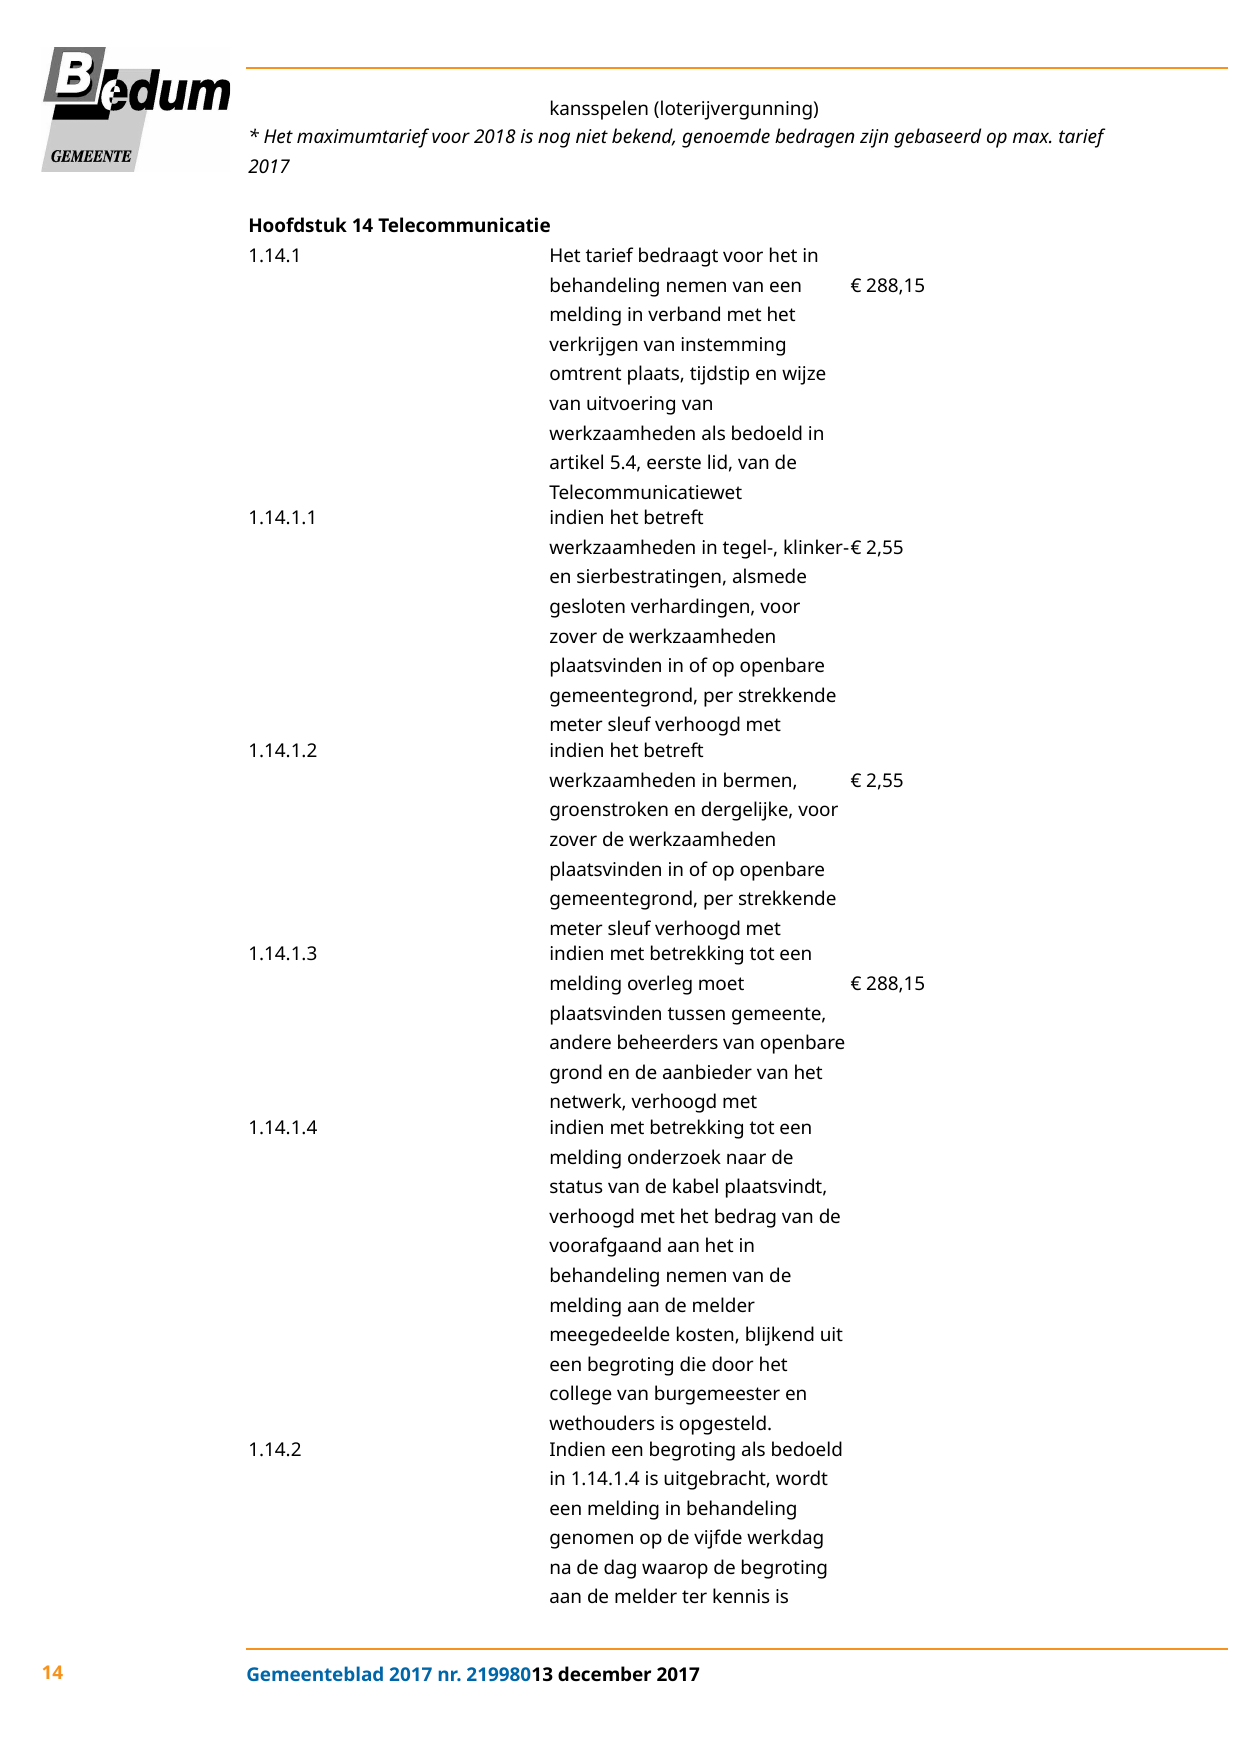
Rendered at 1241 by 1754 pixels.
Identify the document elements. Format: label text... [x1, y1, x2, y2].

table_cell 1.14.1.4 [248, 1114, 549, 1436]
picture [41, 47, 231, 172]
table_cell [850, 95, 1152, 121]
table_cell 1.14.1.2 [248, 738, 549, 941]
text * Het maximumtarief voor 2018 is nog niet bekend, genoemde bedragen zijn gebaseerd op max. tarief 2017 [248, 124, 1152, 179]
table_cell indien het betreft werkzaamheden in bermen, groenstroken en dergelijke, voor zover de werkzaamheden plaatsvinden in of op openbare gemeentegrond, per strekkende meter sleuf verhoogd met [549, 738, 850, 941]
table_cell 1.14.1.3 [248, 941, 549, 1114]
table_cell indien met betrekking tot een melding onderzoek naar de status van de kabel plaatsvindt, verhoogd met het bedrag van de voorafgaand aan het in behandeling nemen van de melding aan de melder meegedeelde kosten, blijkend uit een begroting die door het college van burgemeester en wethouders is opgesteld. [549, 1114, 850, 1436]
table_cell € 2,55 [850, 738, 1152, 941]
table_header € 288,15 [850, 242, 1152, 504]
table_cell 1.14.2 [248, 1436, 549, 1609]
table_cell [248, 95, 549, 121]
table_cell Indien een begroting als bedoeld in 1.14.1.4 is uitgebracht, wordt een melding in behandeling genomen op de vijfde werkdag na de dag waarop de begroting aan de melder ter kennis is [549, 1436, 850, 1609]
table_cell € 288,15 [850, 941, 1152, 1114]
text Hoofdstuk 14 Telecommunicatie [248, 212, 1152, 238]
table_cell [850, 1436, 1152, 1609]
table_cell kansspelen (loterijvergunning) [549, 95, 850, 121]
table_cell indien met betrekking tot een melding overleg moet plaatsvinden tussen gemeente, andere beheerders van openbare grond en de aanbieder van het netwerk, verhoogd met [549, 941, 850, 1114]
table_header 1.14.1 [248, 242, 549, 504]
table_header Het tarief bedraagt voor het in behandeling nemen van een melding in verband met het verkrijgen van instemming omtrent plaats, tijdstip en wijze van uitvoering van werkzaamheden als bedoeld in artikel 5.4, eerste lid, van de Telecommunicatiewet [549, 242, 850, 504]
table_cell € 2,55 [850, 505, 1152, 737]
table_cell [850, 1114, 1152, 1436]
table_cell 1.14.1.1 [248, 505, 549, 737]
table_cell indien het betreft werkzaamheden in tegel-, klinker- en sierbestratingen, alsmede gesloten verhardingen, voor zover de werkzaamheden plaatsvinden in of op openbare gemeentegrond, per strekkende meter sleuf verhoogd met [549, 505, 850, 737]
